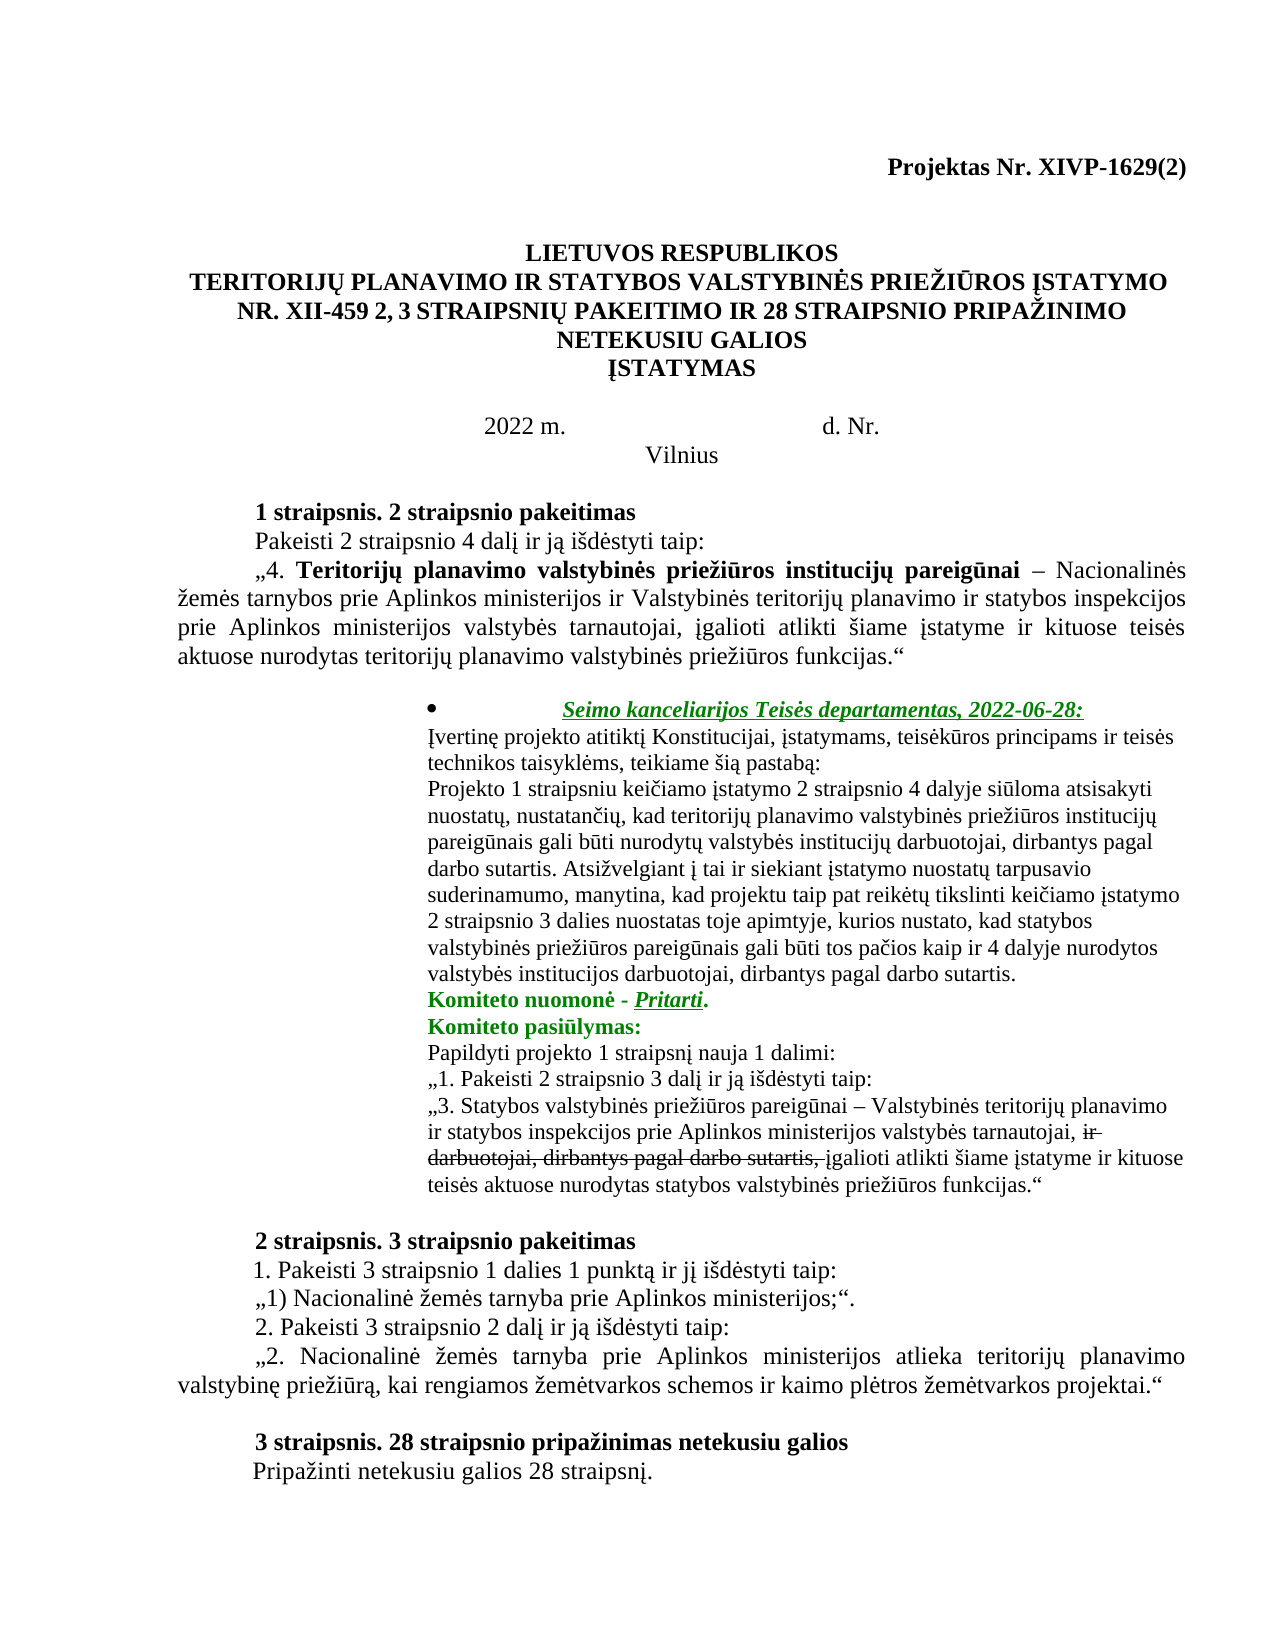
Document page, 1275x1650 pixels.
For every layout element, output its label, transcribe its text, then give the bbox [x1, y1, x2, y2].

text 2022 m. d. Nr. [177, 411, 1186, 440]
text Komiteto nuomonė - Pritarti. [427, 986, 1186, 1013]
text teritorijų planavimo ir statybos valstybinės priežiūros įstatymo [177, 267, 1186, 296]
text 2 straipsnis. 3 straipsnio pakeitimas [177, 1226, 1186, 1255]
text Pripažinti netekusiu galios 28 straipsnį. [177, 1456, 1186, 1485]
text 1 straipsnis. 2 straipsnio pakeitimas [177, 497, 1186, 526]
text Papildyti projekto 1 straipsnį nauja 1 dalimi: [427, 1039, 1186, 1065]
text „3. Statybos valstybinės priežiūros pareigūnai – Valstybinės teritorijų planavimo ir statybos inspekcijos prie Aplinkos ministerijos valstybės tarnautojai, ir darbuotojai, dirbantys pagal darbo sutartis, įgalioti atlikti šiame įstatyme ir kituose teisės aktuose nurodytas statybos valstybinės priežiūros funkcijas.“ [427, 1092, 1186, 1197]
text Įvertinę projekto atitiktį Konstitucijai, įstatymams, teisėkūros principams ir teisės technikos taisyklėms, teikiame šią pastabą: [427, 723, 1186, 776]
text Projekto 1 straipsniu keičiamo įstatymo 2 straipsnio 4 dalyje siūloma atsisakyti nuostatų, nustatančių, kad teritorijų planavimo valstybinės priežiūros institucijų pareigūnais gali būti nurodytų valstybės institucijų darbuotojai, dirbantys pagal darbo sutartis. Atsižvelgiant į tai ir siekiant įstatymo nuostatų tarpusavio suderinamumo, manytina, kad projektu taip pat reikėtų tikslinti keičiamo įstatymo 2 straipsnio 3 dalies nuostatas toje apimtyje, kurios nustato, kad statybos valstybinės priežiūros pareigūnais gali būti tos pačios kaip ir 4 dalyje nurodytos valstybės institucijos darbuotojai, dirbantys pagal darbo sutartis. [427, 776, 1186, 986]
list Seimo kanceliarijos Teisės departamentas, 2022-06-28: [427, 696, 1186, 723]
text ĮSTATYMAS [177, 353, 1186, 382]
text 2. Pakeisti 3 straipsnio 2 dalį ir ją išdėstyti taip: [177, 1312, 1186, 1341]
text Nr. XII-459 2, 3 STRAIPSNIŲ pakeitimo IR 28 STRAIPSNIO PRIPAŽINIMO NETEKUSIU GALIOS [177, 296, 1186, 353]
text 1. Pakeisti 3 straipsnio 1 dalies 1 punktą ir jį išdėstyti taip: [177, 1255, 1186, 1283]
text 3 straipsnis. 28 straipsnio pripažinimas netekusiu galios [177, 1427, 1186, 1456]
text „2. Nacionalinė žemės tarnyba prie Aplinkos ministerijos atlieka teritorijų planavimo valstybinę priežiūrą, kai rengiamos žemėtvarkos schemos ir kaimo plėtros žemėtvarkos projektai.“ [177, 1341, 1186, 1398]
text Pakeisti 2 straipsnio 4 dalį ir ją išdėstyti taip: [177, 526, 1186, 555]
text „4. Teritorijų planavimo valstybinės priežiūros institucijų pareigūnai – Nacionalinės žemės tarnybos prie Aplinkos ministerijos ir Valstybinės teritorijų planavimo ir statybos inspekcijos prie Aplinkos ministerijos valstybės tarnautojai, įgalioti atlikti šiame įstatyme ir kituose teisės aktuose nurodytas teritorijų planavimo valstybinės priežiūros funkcijas.“ [177, 555, 1186, 670]
text Vilnius [177, 440, 1186, 468]
text „1. Pakeisti 2 straipsnio 3 dalį ir ją išdėstyti taip: [427, 1065, 1186, 1092]
text LIETUVOS RESPUBLIKOS [177, 238, 1186, 267]
text Projektas Nr. XIVP-1629(2) [177, 152, 1186, 181]
text „1) Nacionalinė žemės tarnyba prie Aplinkos ministerijos;“. [177, 1283, 1186, 1312]
text Komiteto pasiūlymas: [427, 1013, 1186, 1039]
